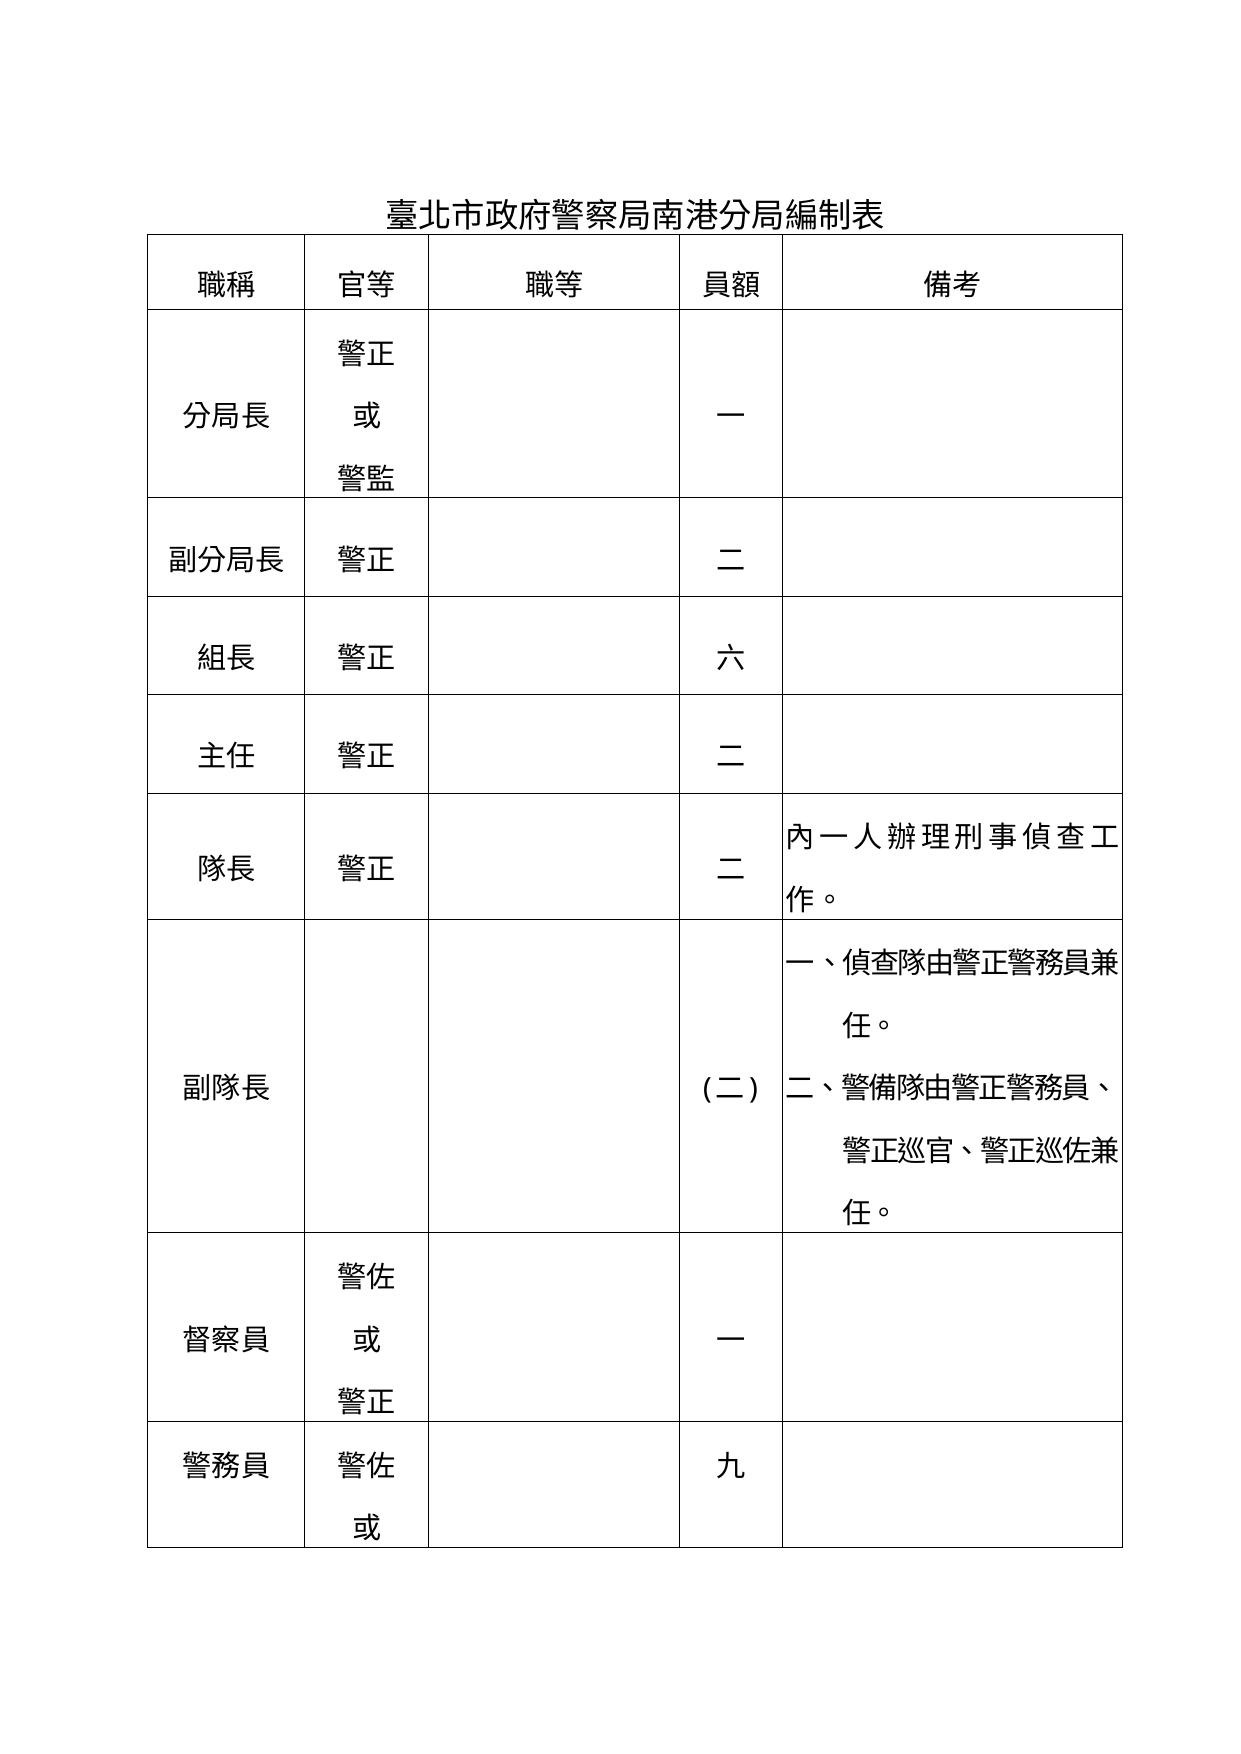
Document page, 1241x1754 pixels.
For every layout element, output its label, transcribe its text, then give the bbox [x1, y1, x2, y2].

table_cell 內一人辦理刑事偵查工作。 [783, 794, 1122, 918]
table_cell [429, 794, 679, 918]
table_cell 二 [680, 695, 782, 792]
table_cell 警佐 或 警正 [305, 1233, 428, 1421]
table_cell (二) [680, 920, 782, 1232]
table_cell [429, 1233, 679, 1421]
table_cell 警正 或 警監 [305, 310, 428, 497]
table_cell 一 [680, 310, 782, 497]
table_cell 副分局長 [148, 498, 304, 596]
table_cell 警佐 或 [305, 1422, 428, 1547]
table_cell 一、偵查隊由警正警務員兼任。 二、警備隊由警正警務員、警正巡官、警正巡佐兼任。 [783, 920, 1122, 1232]
table_cell 組長 [148, 597, 304, 694]
table_cell [783, 1233, 1122, 1421]
table_cell 主任 [148, 695, 304, 792]
table_cell 警務員 [148, 1422, 304, 1547]
table_cell [305, 920, 428, 1232]
table_header 臺北市政府警察局南港分局編制表 [148, 109, 1122, 234]
table_cell 二 [680, 794, 782, 918]
table_cell [783, 498, 1122, 596]
table_cell [429, 920, 679, 1232]
table_cell 警正 [305, 498, 428, 596]
table_cell [783, 695, 1122, 792]
table_cell 隊長 [148, 794, 304, 918]
table_cell 一 [680, 1233, 782, 1421]
table_cell [429, 1422, 679, 1547]
table_cell 警正 [305, 597, 428, 694]
table_cell 警正 [305, 695, 428, 792]
table_cell [783, 310, 1122, 497]
table_cell 六 [680, 597, 782, 694]
table_cell 分局長 [148, 310, 304, 497]
table_cell 官等 [305, 235, 428, 309]
table_cell 督察員 [148, 1233, 304, 1421]
table_cell 九 [680, 1422, 782, 1547]
table_cell 職稱 [148, 235, 304, 309]
table_cell [429, 695, 679, 792]
table_cell [429, 597, 679, 694]
table_cell [783, 597, 1122, 694]
table_cell 職等 [429, 235, 679, 309]
table_cell 備考 [783, 235, 1122, 309]
table_cell 二 [680, 498, 782, 596]
table_cell 警正 [305, 794, 428, 918]
table_cell 副隊長 [148, 920, 304, 1232]
table_cell 員額 [680, 235, 782, 309]
table_cell [429, 498, 679, 596]
table_cell [429, 310, 679, 497]
table_cell [783, 1422, 1122, 1547]
